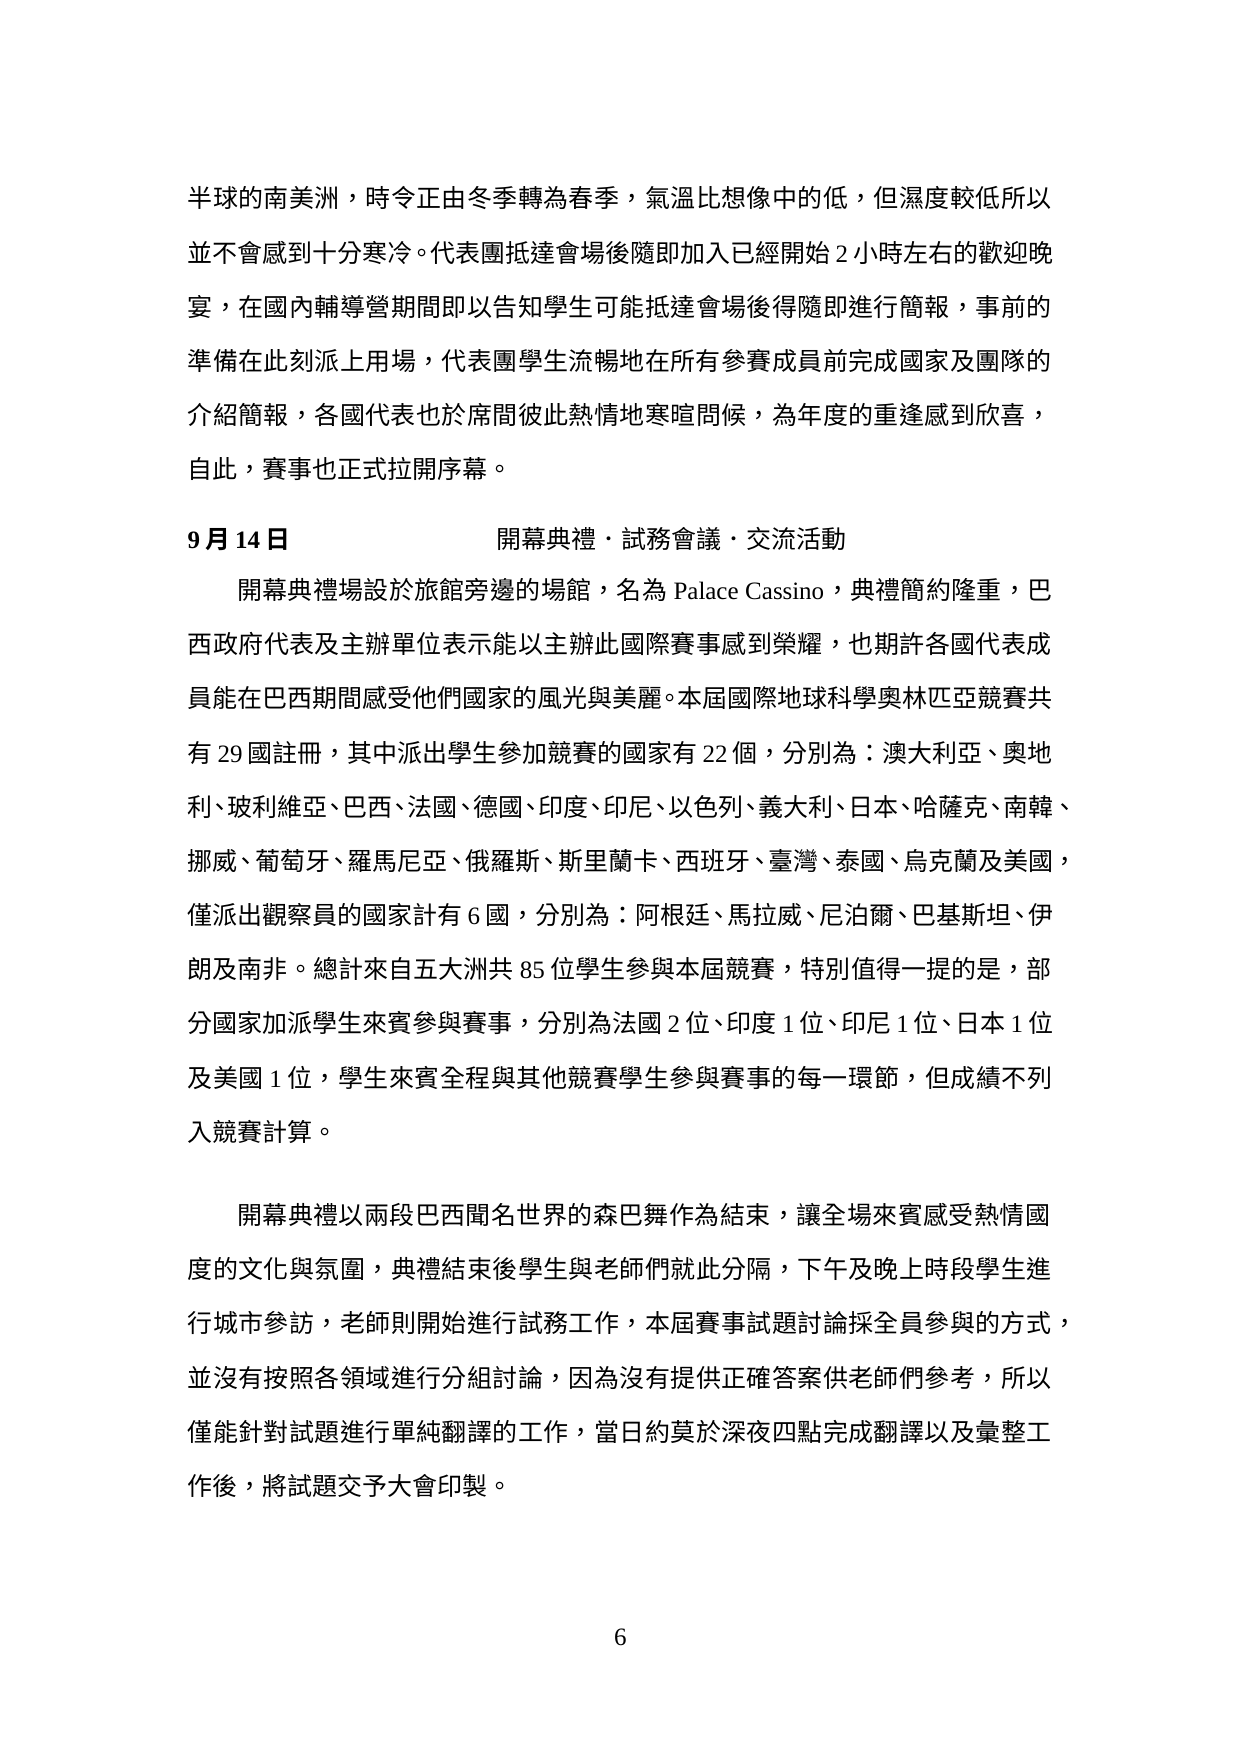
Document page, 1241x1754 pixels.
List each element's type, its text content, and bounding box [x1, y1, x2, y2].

text 開幕典禮以兩段巴西聞名世界的森巴舞作為結束，讓全場來賓感受熱情國度的文化與氛圍，典禮結束後學生與老師們就此分隔，下午及晚上時段學生進行城市參訪，老師則開始進行試務工作，本屆賽事試題討論採全員參與的方式，並沒有按照各領域進行分組討論，因為沒有提供正確答案供老師們參考，所以僅能針對試題進行單純翻譯的工作，當日約莫於深夜四點完成翻譯以及彙整工作後，將試題交予大會印製。 [187, 1181, 1053, 1506]
text 9月14日 開幕典禮．試務會議．交流活動 [187, 519, 1053, 556]
text 開幕典禮場設於旅館旁邊的場館，名為Palace Cassino，典禮簡約隆重，巴西政府代表及主辦單位表示能以主辦此國際賽事感到榮耀，也期許各國代表成員能在巴西期間感受他們國家的風光與美麗。本屆國際地球科學奧林匹亞競賽共有29國註冊，其中派出學生參加競賽的國家有22個，分別為：澳大利亞、奧地利、玻利維亞、巴西、法國、德國、印度、印尼、以色列、義大利、日本、哈薩克、南韓、挪威、葡萄牙、羅馬尼亞、俄羅斯、斯里蘭卡、西班牙、臺灣、泰國、烏克蘭及美國，僅派出觀察員的國家計有6國，分別為：阿根廷、馬拉威、尼泊爾、巴基斯坦、伊朗及南非。總計來自五大洲共85位學生參與本屆競賽，特別值得一提的是，部分國家加派學生來賓參與賽事，分別為法國2位、印度1位、印尼1位、日本1位及美國1位，學生來賓全程與其他競賽學生參與賽事的每一環節，但成績不列入競賽計算。 [187, 556, 1053, 1152]
text 前往競賽城市需經歷1次轉機及1次巴士接駁，行程為：台北 → 杜拜 → 巴西聖保羅 → 巴西Pocos de Caldas(後稱波市)，抵達聖保羅後，搭乘由主辦國大會所安排之接駁遊覽車前往競賽城市Pocos de Caldas，總計花費近33小時才抵達了主辦會場。在聖保羅機場時我們遇到了南非、斯里蘭卡、印度等國代表團，由於大家都處於舟車勞頓的狀態，所以在車程中抓緊時間休息。巴西處於位於南半球的南美洲，時令正由冬季轉為春季，氣溫比想像中的低，但濕度較低所以並不會感到十分寒冷。代表團抵達會場後隨即加入已經開始2小時左右的歡迎晚宴，在國內輔導營期間即以告知學生可能抵達會場後得隨即進行簡報，事前的準備在此刻派上用場，代表團學生流暢地在所有參賽成員前完成國家及團隊的介紹簡報，各國代表也於席間彼此熱情地寒暄問候，為年度的重逢感到欣喜，自此，賽事也正式拉開序幕。 [187, 164, 1053, 489]
